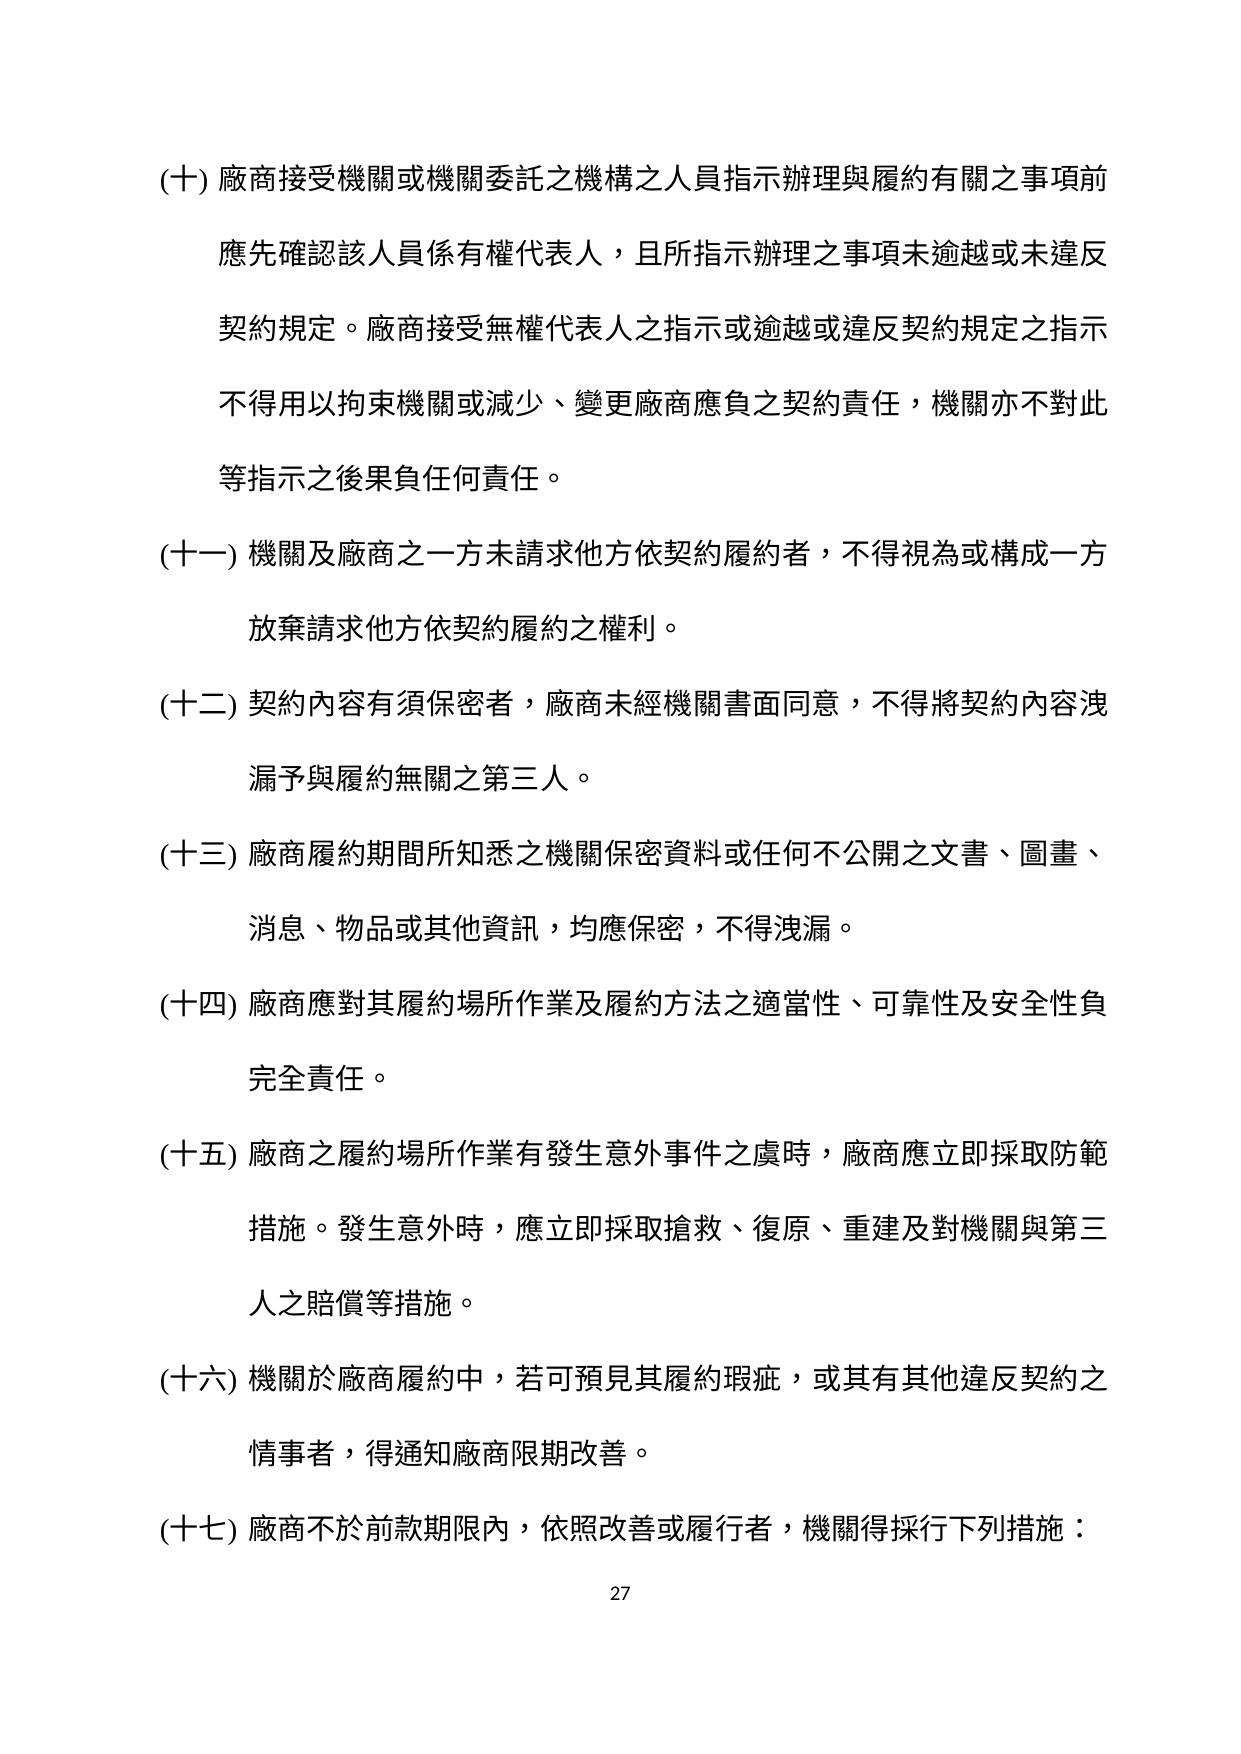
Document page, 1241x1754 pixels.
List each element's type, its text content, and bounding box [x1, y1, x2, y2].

subtitle 機關於廠商履約中，若可預見其履約瑕疵，或其有其他違反契約之情事者，得通知廠商限期改善。 [159, 1339, 1110, 1489]
subtitle 廠商應對其履約場所作業及履約方法之適當性、可靠性及安全性負完全責任。 [159, 964, 1110, 1114]
subtitle 廠商履約期間所知悉之機關保密資料或任何不公開之文書、圖畫、消息、物品或其他資訊，均應保密，不得洩漏。 [159, 814, 1110, 964]
subtitle 廠商不於前款期限內，依照改善或履行者，機關得採行下列措施： [159, 1489, 1110, 1564]
subtitle 機關及廠商之一方未請求他方依契約履約者，不得視為或構成一方放棄請求他方依契約履約之權利。 [159, 514, 1110, 664]
subtitle 廠商接受機關或機關委託之機構之人員指示辦理與履約有關之事項前，應先確認該人員係有權代表人，且所指示辦理之事項未逾越或未違反契約規定。廠商接受無權代表人之指示或逾越或違反契約規定之指示，不得用以拘束機關或減少、變更廠商應負之契約責任，機關亦不對此等指示之後果負任何責任。 [159, 139, 1110, 514]
subtitle 契約內容有須保密者，廠商未經機關書面同意，不得將契約內容洩漏予與履約無關之第三人。 [159, 664, 1110, 814]
subtitle 廠商之履約場所作業有發生意外事件之虞時，廠商應立即採取防範措施。發生意外時，應立即採取搶救、復原、重建及對機關與第三人之賠償等措施。 [159, 1114, 1110, 1339]
